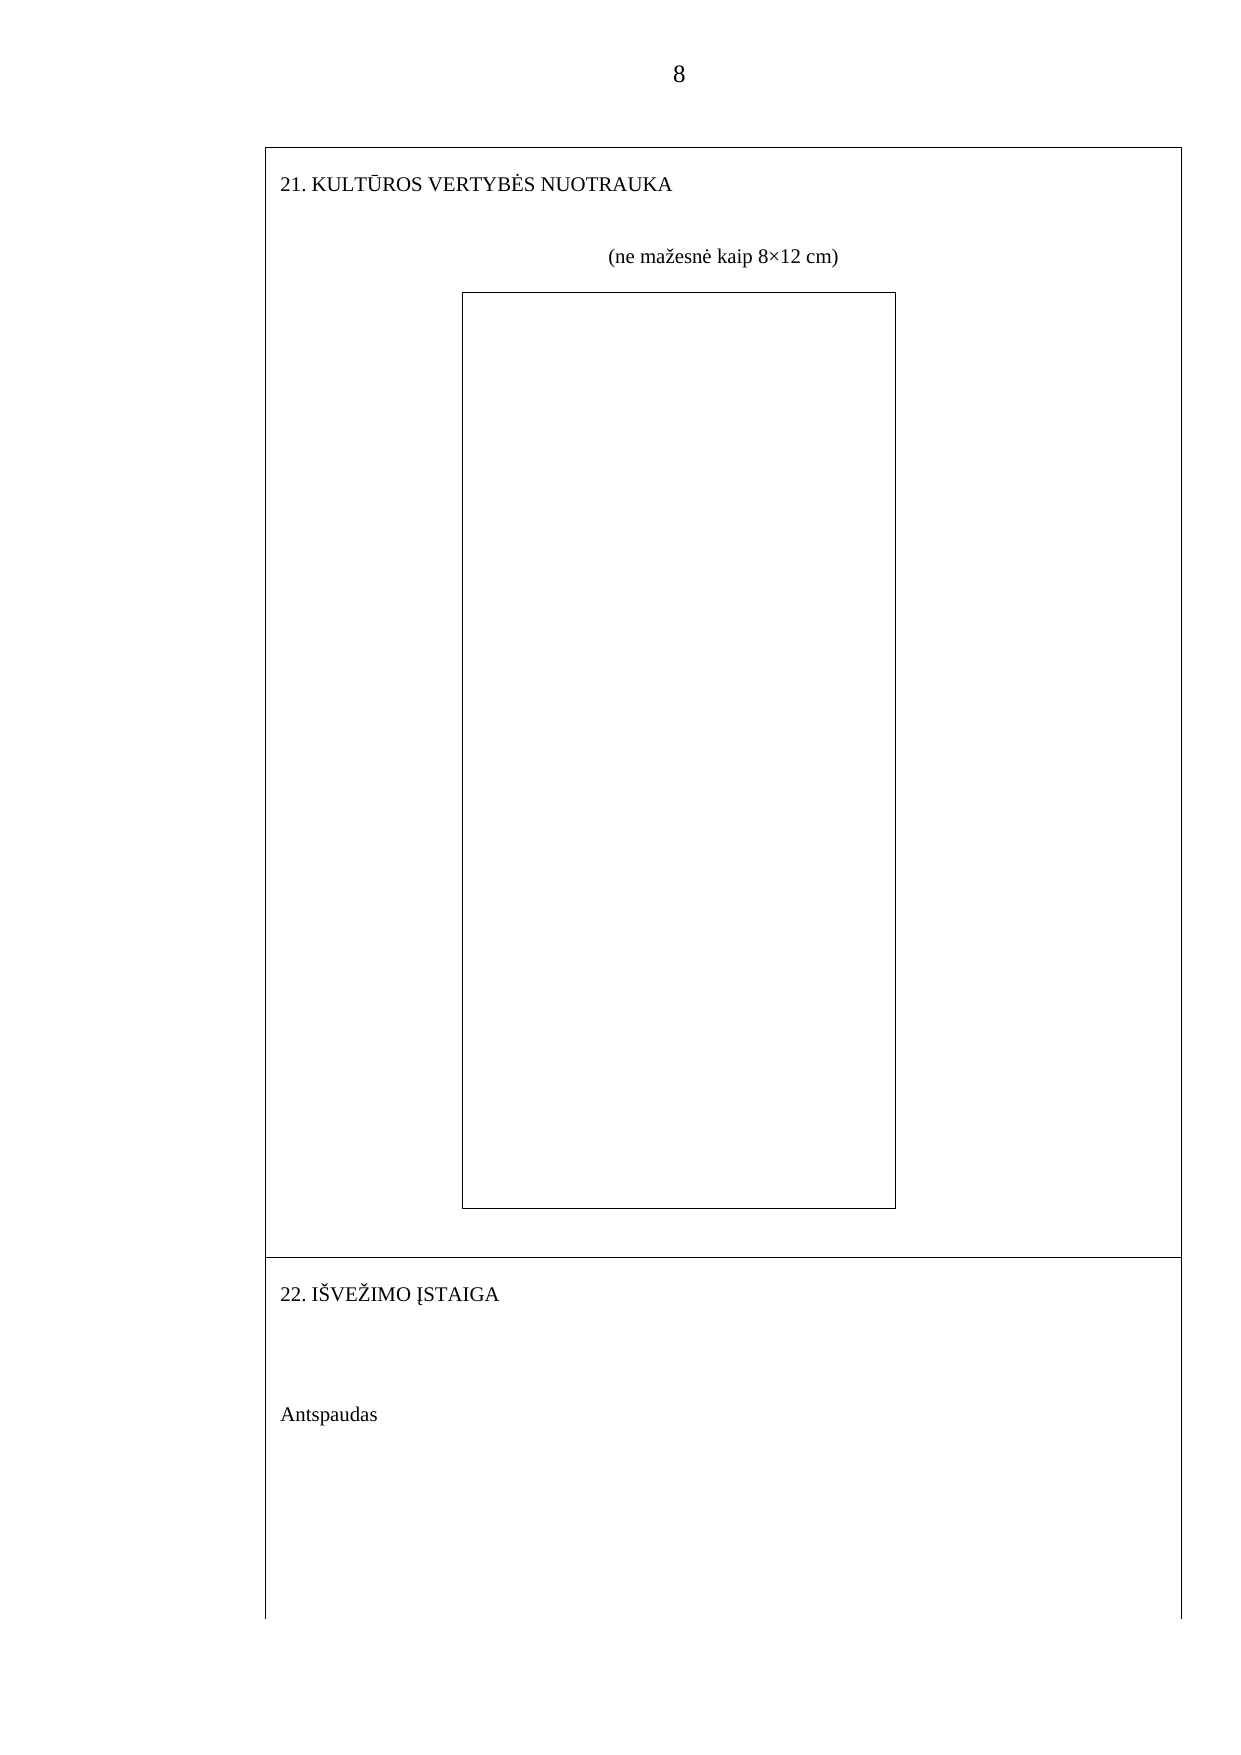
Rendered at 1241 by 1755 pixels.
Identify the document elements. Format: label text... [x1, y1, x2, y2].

table_cell [896, 292, 1181, 1208]
table_header 21. KULTŪROS VERTYBĖS NUOTRAUKA [266, 148, 1181, 220]
table_header [177, 147, 265, 1619]
table_cell [266, 1208, 1181, 1257]
table_cell (ne mažesnė kaip 8×12 cm) [266, 220, 1181, 292]
table_cell 22. IŠVEŽIMO ĮSTAIGA Antspaudas [266, 1258, 1181, 1619]
table_cell [266, 292, 462, 1208]
table_cell [463, 293, 895, 1208]
